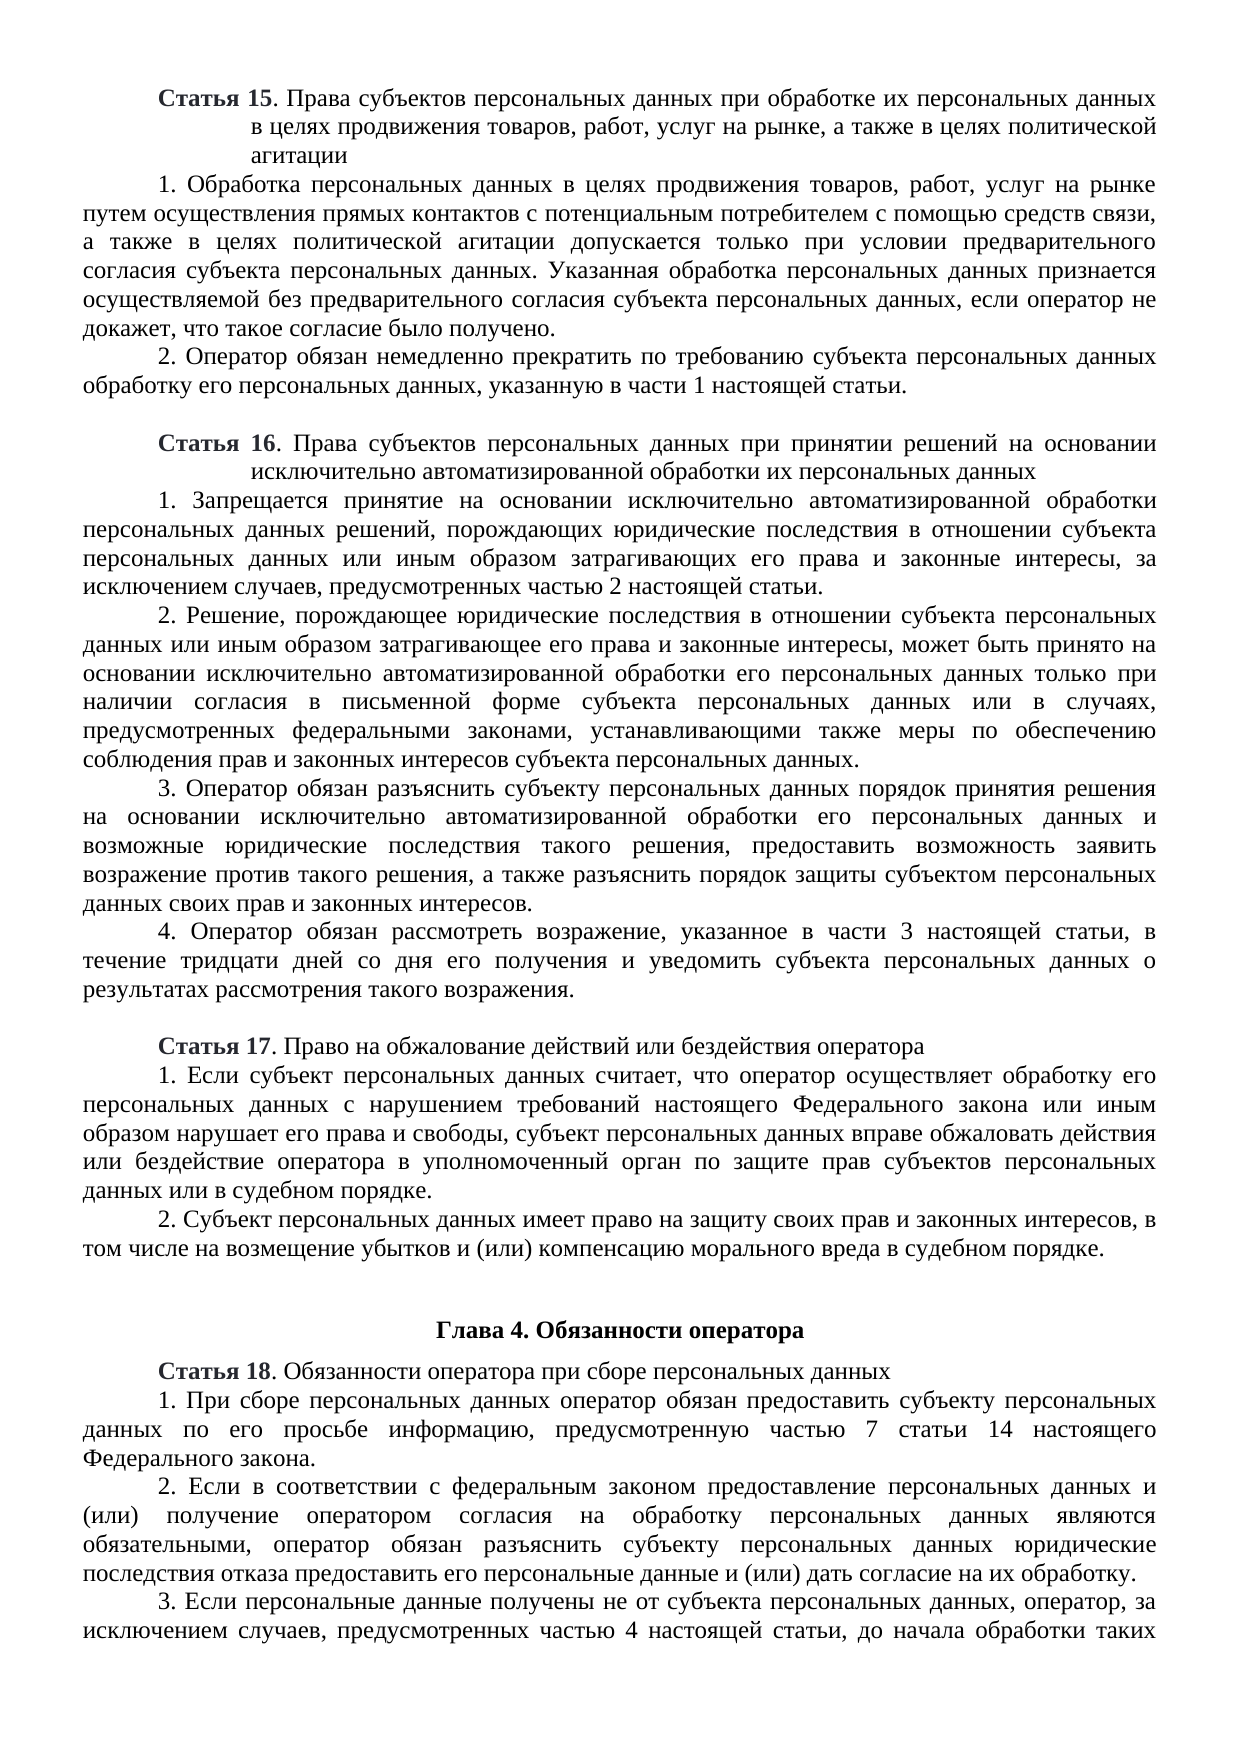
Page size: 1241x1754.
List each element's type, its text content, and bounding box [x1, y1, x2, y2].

text 2. Решение, порождающее юридические последствия в отношении субъекта персональных данных или иным образом затрагивающее его права и законные интересы, может быть принято на основании исключительно автоматизированной обработки его персональных данных только при наличии согласия в письменной форме субъекта персональных данных или в случаях, предусмотренных федеральными законами, устанавливающими также меры по обеспечению соблюдения прав и законных интересов субъекта персональных данных. [83, 600, 1157, 773]
text 1. Обработка персональных данных в целях продвижения товаров, работ, услуг на рынке путем осуществления прямых контактов с потенциальным потребителем с помощью средств связи, а также в целях политической агитации допускается только при условии предварительного согласия субъекта персональных данных. Указанная обработка персональных данных признается осуществляемой без предварительного согласия субъекта персональных данных, если оператор не докажет, что такое согласие было получено. [83, 169, 1157, 341]
text Статья 16. Права субъектов персональных данных при принятии решений на основании исключительно автоматизированной обработки их персональных данных [158, 428, 1157, 485]
text 2. Оператор обязан немедленно прекратить по требованию субъекта персональных данных обработку его персональных данных, указанную в части 1 настоящей статьи. [83, 341, 1157, 399]
text 3. Оператор обязан разъяснить субъекту персональных данных порядок принятия решения на основании исключительно автоматизированной обработки его персональных данных и возможные юридические последствия такого решения, предоставить возможность заявить возражение против такого решения, а также разъяснить порядок защиты субъектом персональных данных своих прав и законных интересов. [83, 773, 1157, 916]
text 2. Если в соответствии с федеральным законом предоставление персональных данных и (или) получение оператором согласия на обработку персональных данных являются обязательными, оператор обязан разъяснить субъекту персональных данных юридические последствия отказа предоставить его персональные данные и (или) дать согласие на их обработку. [83, 1471, 1157, 1586]
text 1. При сборе персональных данных оператор обязан предоставить субъекту персональных данных по его просьбе информацию, предусмотренную частью 7 статьи 14 настоящего Федерального закона. [83, 1385, 1157, 1471]
text 1. Если субъект персональных данных считает, что оператор осуществляет обработку его персональных данных с нарушением требований настоящего Федерального закона или иным образом нарушает его права и свободы, субъект персональных данных вправе обжаловать действия или бездействие оператора в уполномоченный орган по защите прав субъектов персональных данных или в судебном порядке. [83, 1060, 1157, 1204]
text 3. Если персональные данные получены не от субъекта персональных данных, оператор, за исключением случаев, предусмотренных частью 4 настоящей статьи, до начала обработки таких [83, 1586, 1157, 1644]
text 4. Оператор обязан рассмотреть возражение, указанное в части 3 настоящей статьи, в течение тридцати дней со дня его получения и уведомить субъекта персональных данных о результатах рассмотрения такого возражения. [83, 916, 1157, 1003]
text Статья 18. Обязанности оператора при сборе персональных данных [158, 1356, 1157, 1385]
text 2. Субъект персональных данных имеет право на защиту своих прав и законных интересов, в том числе на возмещение убытков и (или) компенсацию морального вреда в судебном порядке. [83, 1204, 1157, 1261]
text Статья 17. Право на обжалование действий или бездействия оператора [158, 1031, 1157, 1060]
text 1. Запрещается принятие на основании исключительно автоматизированной обработки персональных данных решений, порождающих юридические последствия в отношении субъекта персональных данных или иным образом затрагивающих его права и законные интересы, за исключением случаев, предусмотренных частью 2 настоящей статьи. [83, 485, 1157, 600]
subtitle Глава 4. Обязанности оператора [83, 1315, 1157, 1344]
text Статья 15. Права субъектов персональных данных при обработке их персональных данных в целях продвижения товаров, работ, услуг на рынке, а также в целях политической агитации [158, 83, 1157, 169]
